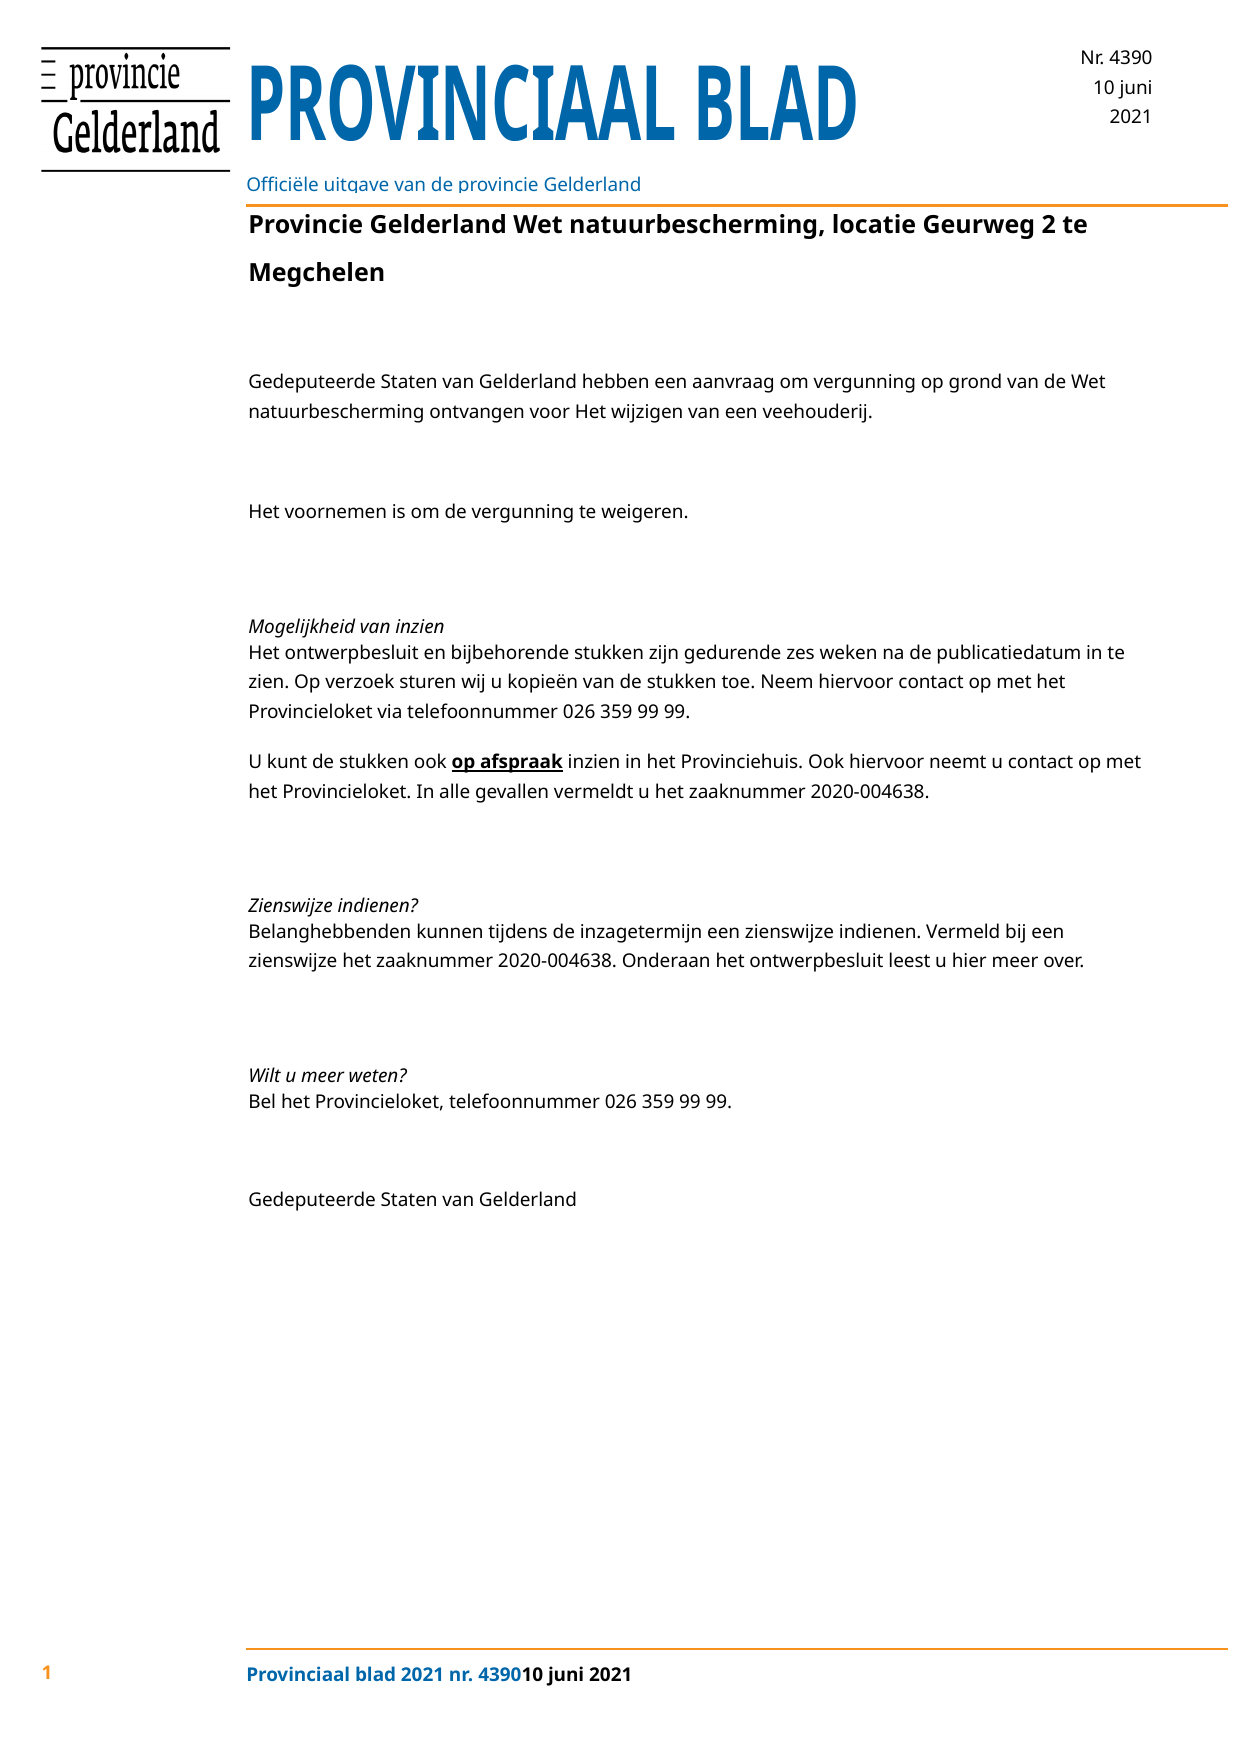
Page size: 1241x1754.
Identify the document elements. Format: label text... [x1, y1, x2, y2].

text Belanghebbenden kunnen tijdens de inzagetermijn een zienswijze indienen. Vermeld bij een zienswijze het zaaknummer 2020-004638. Onderaan het ontwerpbesluit leest u hier meer over. [248, 918, 1152, 973]
text U kunt de stukken ook op afspraak inzien in het Provinciehuis. Ook hiervoor neemt u contact op met het Provincieloket. In alle gevallen vermeldt u het zaaknummer 2020-004638. [248, 748, 1152, 804]
text Mogelijkheid van inzien [248, 613, 1152, 639]
text Provincie Gelderland Wet natuurbescherming, locatie Geurweg 2 te Megchelen [248, 207, 1152, 288]
text Gedeputeerde Staten van Gelderland [248, 1186, 1152, 1212]
text Bel het Provincieloket, telefoonnummer 026 359 99 99. [248, 1088, 1152, 1113]
text Zienswijze indienen? [248, 892, 1152, 918]
text Het voornemen is om de vergunning te weigeren. [248, 499, 1152, 524]
text Het ontwerpbesluit en bijbehorende stukken zijn gedurende zes weken na de publicatiedatum in te zien. Op verzoek sturen wij u kopieën van de stukken toe. Neem hiervoor contact op met het Provincieloket via telefoonnummer 026 359 99 99. [248, 639, 1152, 724]
text Gedeputeerde Staten van Gelderland hebben een aanvraag om vergunning op grond van de Wet natuurbescherming ontvangen voor Het wijzigen van een veehouderij. [248, 368, 1152, 424]
text Wilt u meer weten? [248, 1062, 1152, 1088]
picture [41, 47, 231, 172]
